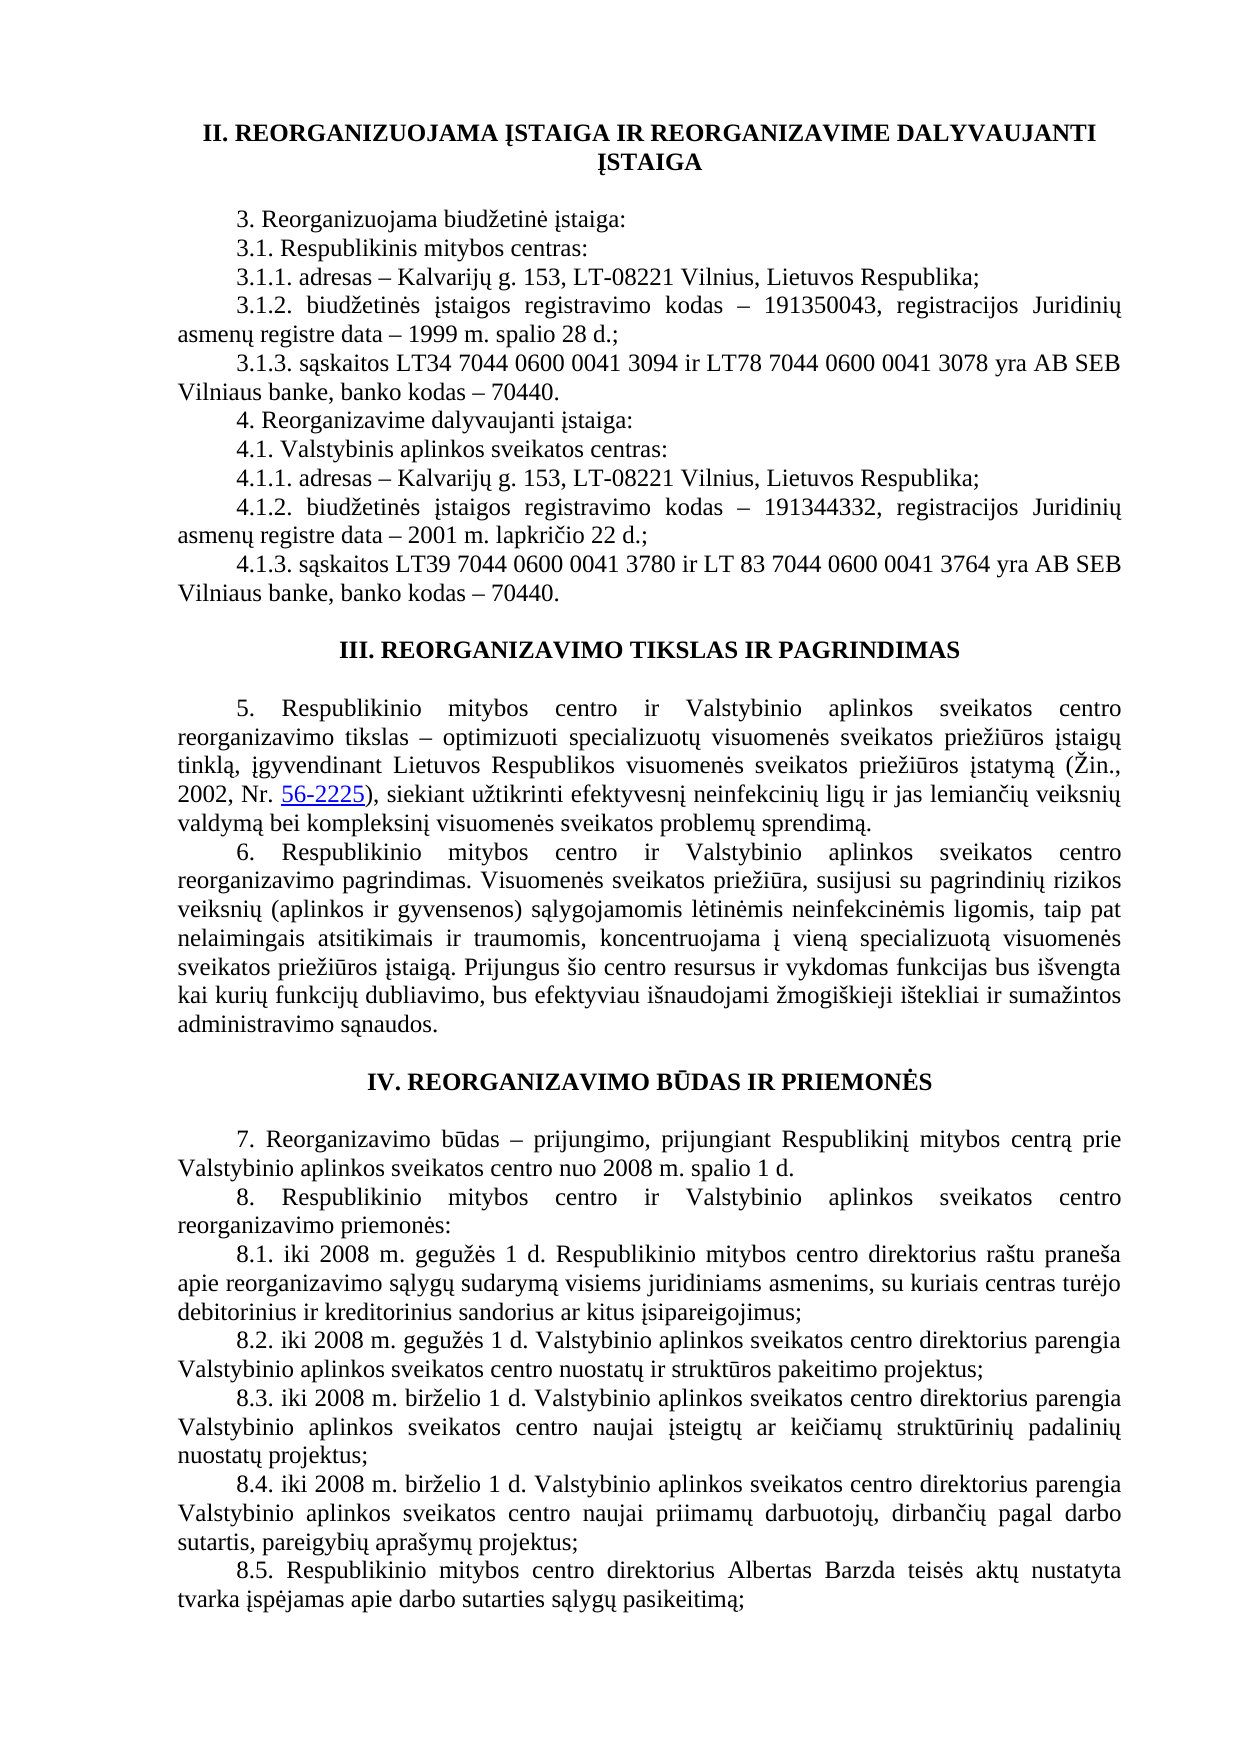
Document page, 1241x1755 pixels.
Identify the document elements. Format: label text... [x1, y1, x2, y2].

text 8.3. iki 2008 m. birželio 1 d. Valstybinio aplinkos sveikatos centro direktorius parengia Valstybinio aplinkos sveikatos centro naujai įsteigtų ar keičiamų struktūrinių padalinių nuostatų projektus; [177, 1383, 1122, 1469]
text 3.1. Respublikinis mitybos centras: [177, 233, 1122, 262]
text 3.1.2. biudžetinės įstaigos registravimo kodas – 191350043, registracijos Juridinių asmenų registre data – 1999 m. spalio 28 d.; [177, 291, 1122, 348]
text 8.1. iki 2008 m. gegužės 1 d. Respublikinio mitybos centro direktorius raštu praneša apie reorganizavimo sąlygų sudarymą visiems juridiniams asmenims, su kuriais centras turėjo debitorinius ir kreditorinius sandorius ar kitus įsipareigojimus; [177, 1239, 1122, 1326]
text 8.5. Respublikinio mitybos centro direktorius Albertas Barzda teisės aktų nustatyta tvarka įspėjamas apie darbo sutarties sąlygų pasikeitimą; [177, 1556, 1122, 1613]
text 4.1.3. sąskaitos LT39 7044 0600 0041 3780 ir LT 83 7044 0600 0041 3764 yra AB SEB Vilniaus banke, banko kodas – 70440. [177, 549, 1122, 607]
text 4. Reorganizavime dalyvaujanti įstaiga: [177, 406, 1122, 434]
text 8.2. iki 2008 m. gegužės 1 d. Valstybinio aplinkos sveikatos centro direktorius parengia Valstybinio aplinkos sveikatos centro nuostatų ir struktūros pakeitimo projektus; [177, 1326, 1122, 1383]
text 4.1.2. biudžetinės įstaigos registravimo kodas – 191344332, registracijos Juridinių asmenų registre data – 2001 m. lapkričio 22 d.; [177, 492, 1122, 549]
text III. REORGANIZAVIMO TIKSLAS IR PAGRINDIMAS [177, 636, 1122, 664]
text 8. Respublikinio mitybos centro ir Valstybinio aplinkos sveikatos centro reorganizavimo priemonės: [177, 1182, 1122, 1239]
text 5. Respublikinio mitybos centro ir Valstybinio aplinkos sveikatos centro reorganizavimo tikslas – optimizuoti specializuotų visuomenės sveikatos priežiūros įstaigų tinklą, įgyvendinant Lietuvos Respublikos visuomenės sveikatos priežiūros įstatymą (Žin., 2002, Nr. 56-2225), siekiant užtikrinti efektyvesnį neinfekcinių ligų ir jas lemiančių veiksnių valdymą bei kompleksinį visuomenės sveikatos problemų sprendimą. [177, 693, 1122, 837]
text 4.1. Valstybinis aplinkos sveikatos centras: [177, 434, 1122, 463]
text 3.1.1. adresas – Kalvarijų g. 153, LT-08221 Vilnius, Lietuvos Respublika; [177, 262, 1122, 291]
text 3. Reorganizuojama biudžetinė įstaiga: [177, 204, 1122, 233]
text 3.1.3. sąskaitos LT34 7044 0600 0041 3094 ir LT78 7044 0600 0041 3078 yra AB SEB Vilniaus banke, banko kodas – 70440. [177, 348, 1122, 406]
text 8.4. iki 2008 m. birželio 1 d. Valstybinio aplinkos sveikatos centro direktorius parengia Valstybinio aplinkos sveikatos centro naujai priimamų darbuotojų, dirbančių pagal darbo sutartis, pareigybių aprašymų projektus; [177, 1469, 1122, 1556]
text IV. REORGANIZAVIMO BŪDAS IR PRIEMONĖS [177, 1067, 1122, 1096]
text 4.1.1. adresas – Kalvarijų g. 153, LT-08221 Vilnius, Lietuvos Respublika; [177, 463, 1122, 492]
text 7. Reorganizavimo būdas – prijungimo, prijungiant Respublikinį mitybos centrą prie Valstybinio aplinkos sveikatos centro nuo 2008 m. spalio 1 d. [177, 1124, 1122, 1182]
text 6. Respublikinio mitybos centro ir Valstybinio aplinkos sveikatos centro reorganizavimo pagrindimas. Visuomenės sveikatos priežiūra, susijusi su pagrindinių rizikos veiksnių (aplinkos ir gyvensenos) sąlygojamomis lėtinėmis neinfekcinėmis ligomis, taip pat nelaimingais atsitikimais ir traumomis, koncentruojama į vieną specializuotą visuomenės sveikatos priežiūros įstaigą. Prijungus šio centro resursus ir vykdomas funkcijas bus išvengta kai kurių funkcijų dubliavimo, bus efektyviau išnaudojami žmogiškieji ištekliai ir sumažintos administravimo sąnaudos. [177, 837, 1122, 1038]
text II. REORGANIZUOJAMA ĮSTAIGA IR REORGANIZAVIME DALYVAUJANTI ĮSTAIGA [177, 118, 1122, 176]
